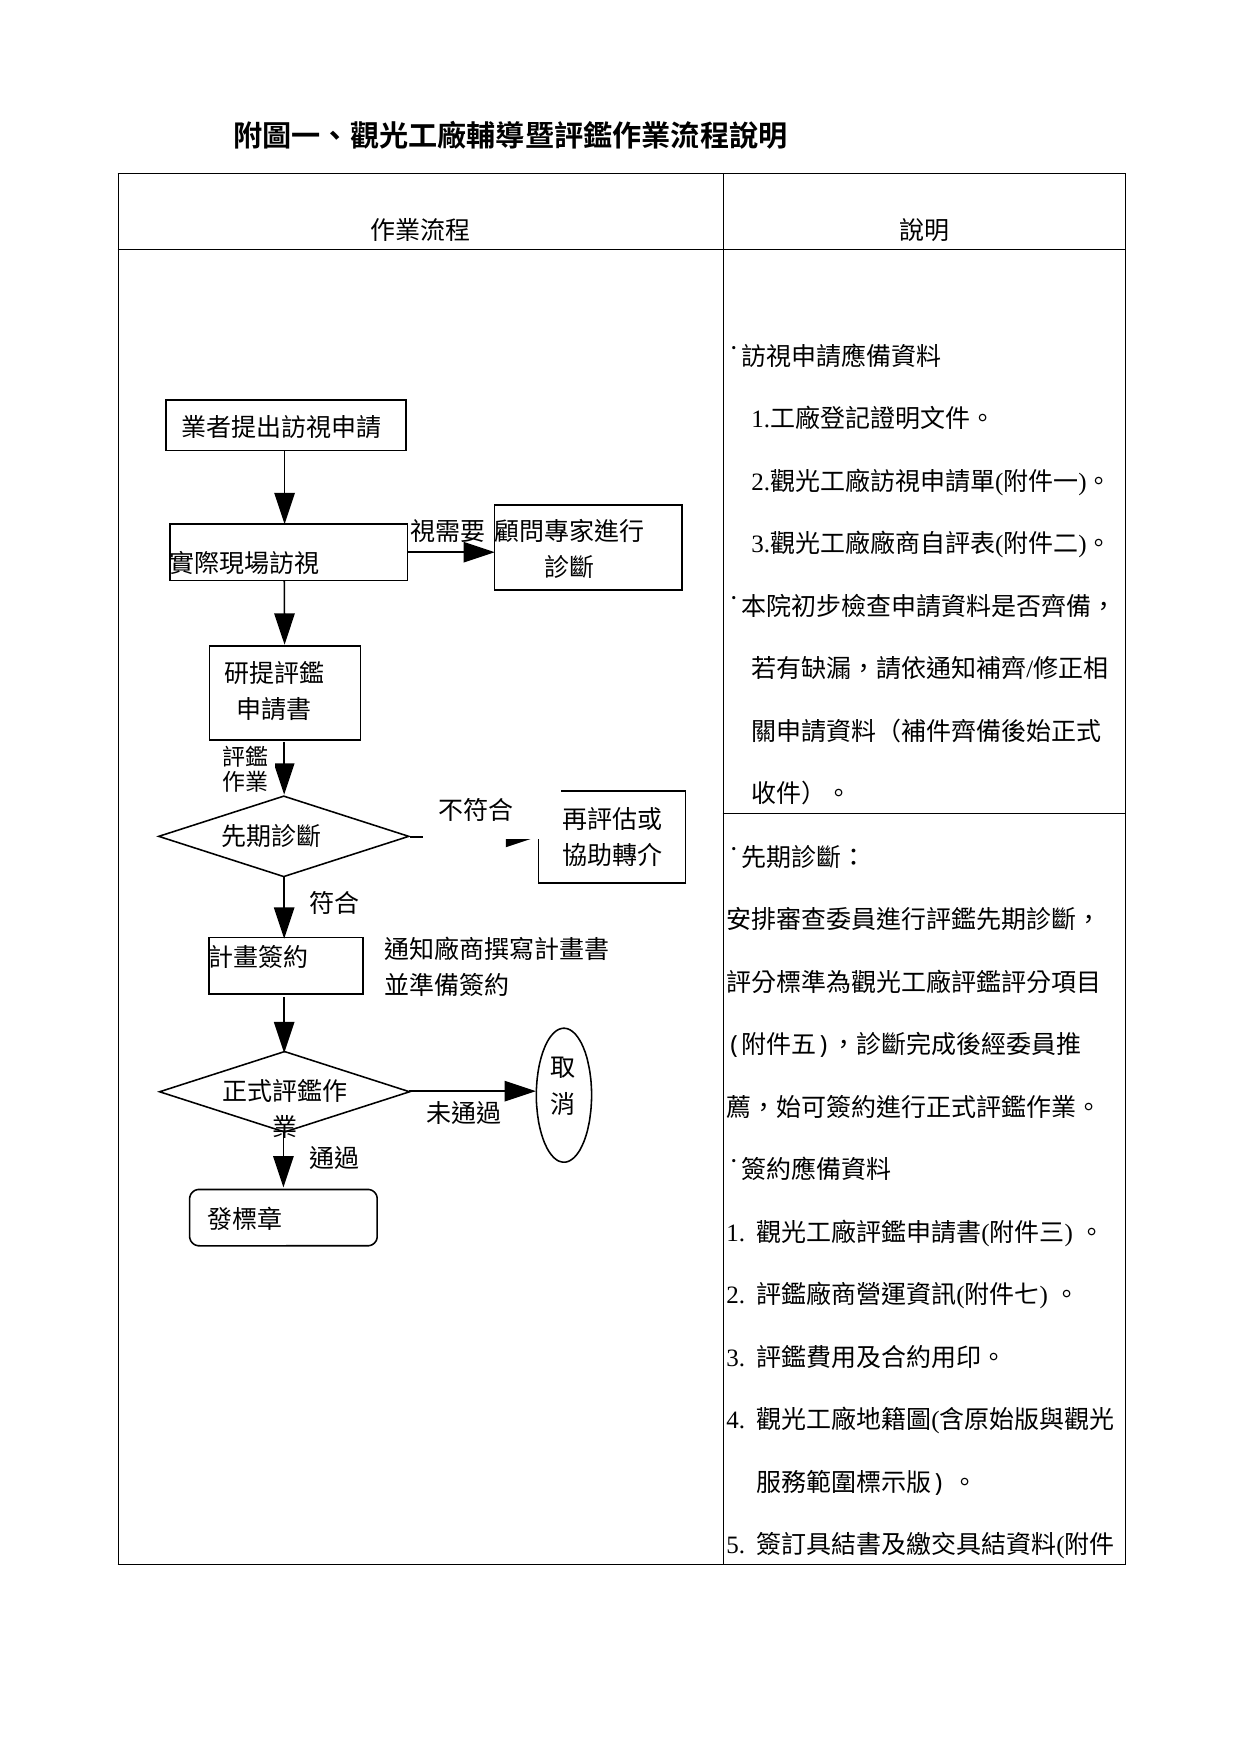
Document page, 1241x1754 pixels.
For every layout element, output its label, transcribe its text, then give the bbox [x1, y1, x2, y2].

table_cell ˙訪視申請應備資料 1.工廠登記證明文件。 2.觀光工廠訪視申請單(附件一)。 3.觀光工廠廠商自評表(附件二)。 ˙本院初步檢查申請資料是否齊備，若有缺漏，請依通知補齊/修正相關申請資料（補件齊備後始正式收件）。 [724, 250, 1125, 813]
table_header 作業流程 [119, 174, 723, 249]
table_cell ˙先期診斷： 安排審查委員進行評鑑先期診斷，評分標準為觀光工廠評鑑評分項目(附件五)，診斷完成後經委員推薦，始可簽約進行正式評鑑作業。 ˙簽約應備資料 觀光工廠評鑑申請書(附件三) 。 評鑑廠商營運資訊(附件七) 。 評鑑費用及合約用印。 觀光工廠地籍圖(含原始版與觀光服務範圍標示版) 。 簽訂具結書及繳交具結資料(附件八) 。 [724, 814, 1125, 1564]
table_header 說明 [724, 174, 1125, 249]
text 附圖一、觀光工廠輔導暨評鑑作業流程說明 [233, 112, 1122, 154]
table_cell [119, 250, 723, 1564]
